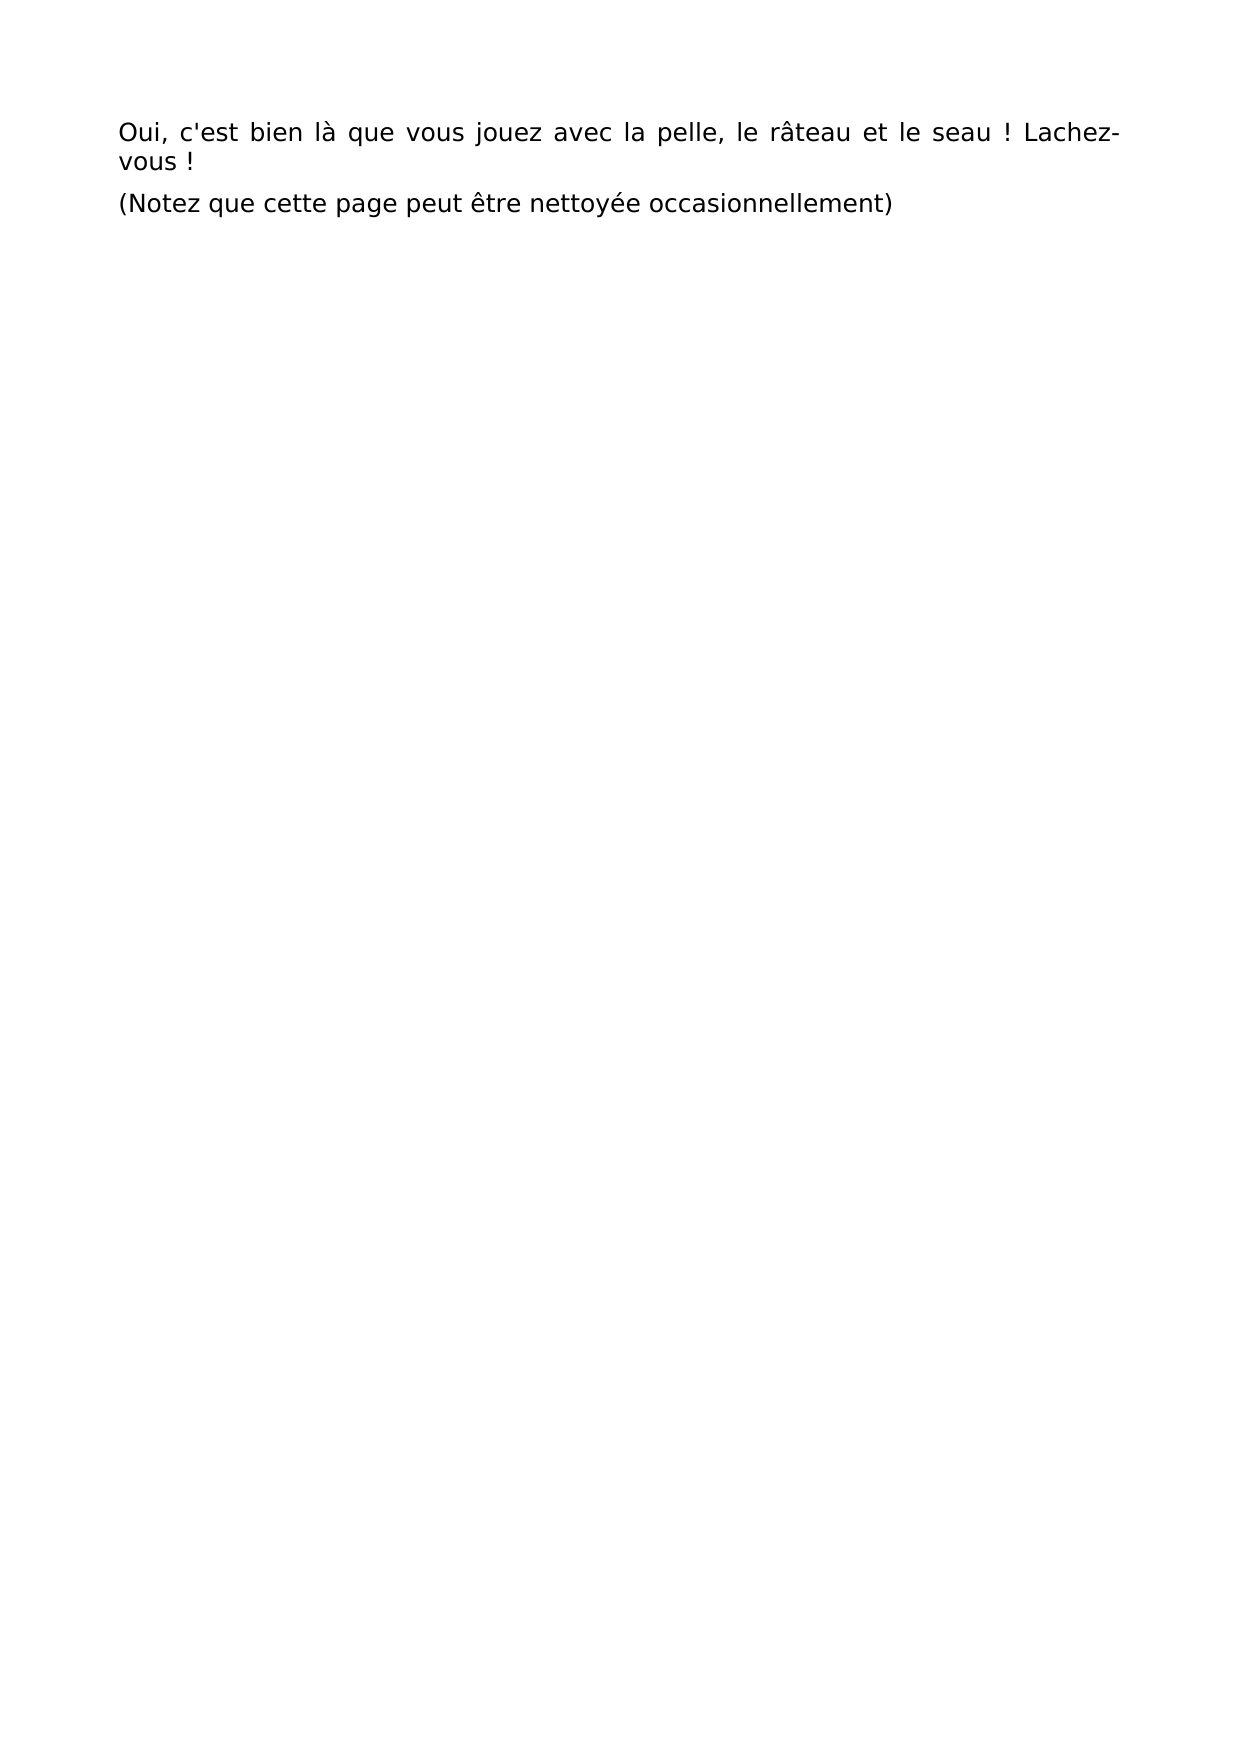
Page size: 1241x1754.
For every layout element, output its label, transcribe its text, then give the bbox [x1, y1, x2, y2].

text (Notez que cette page peut être nettoyée occasionnellement) [118, 189, 1122, 218]
text Oui, c'est bien là que vous jouez avec la pelle, le râteau et le seau ! Lachez-vous ! [118, 118, 1122, 176]
